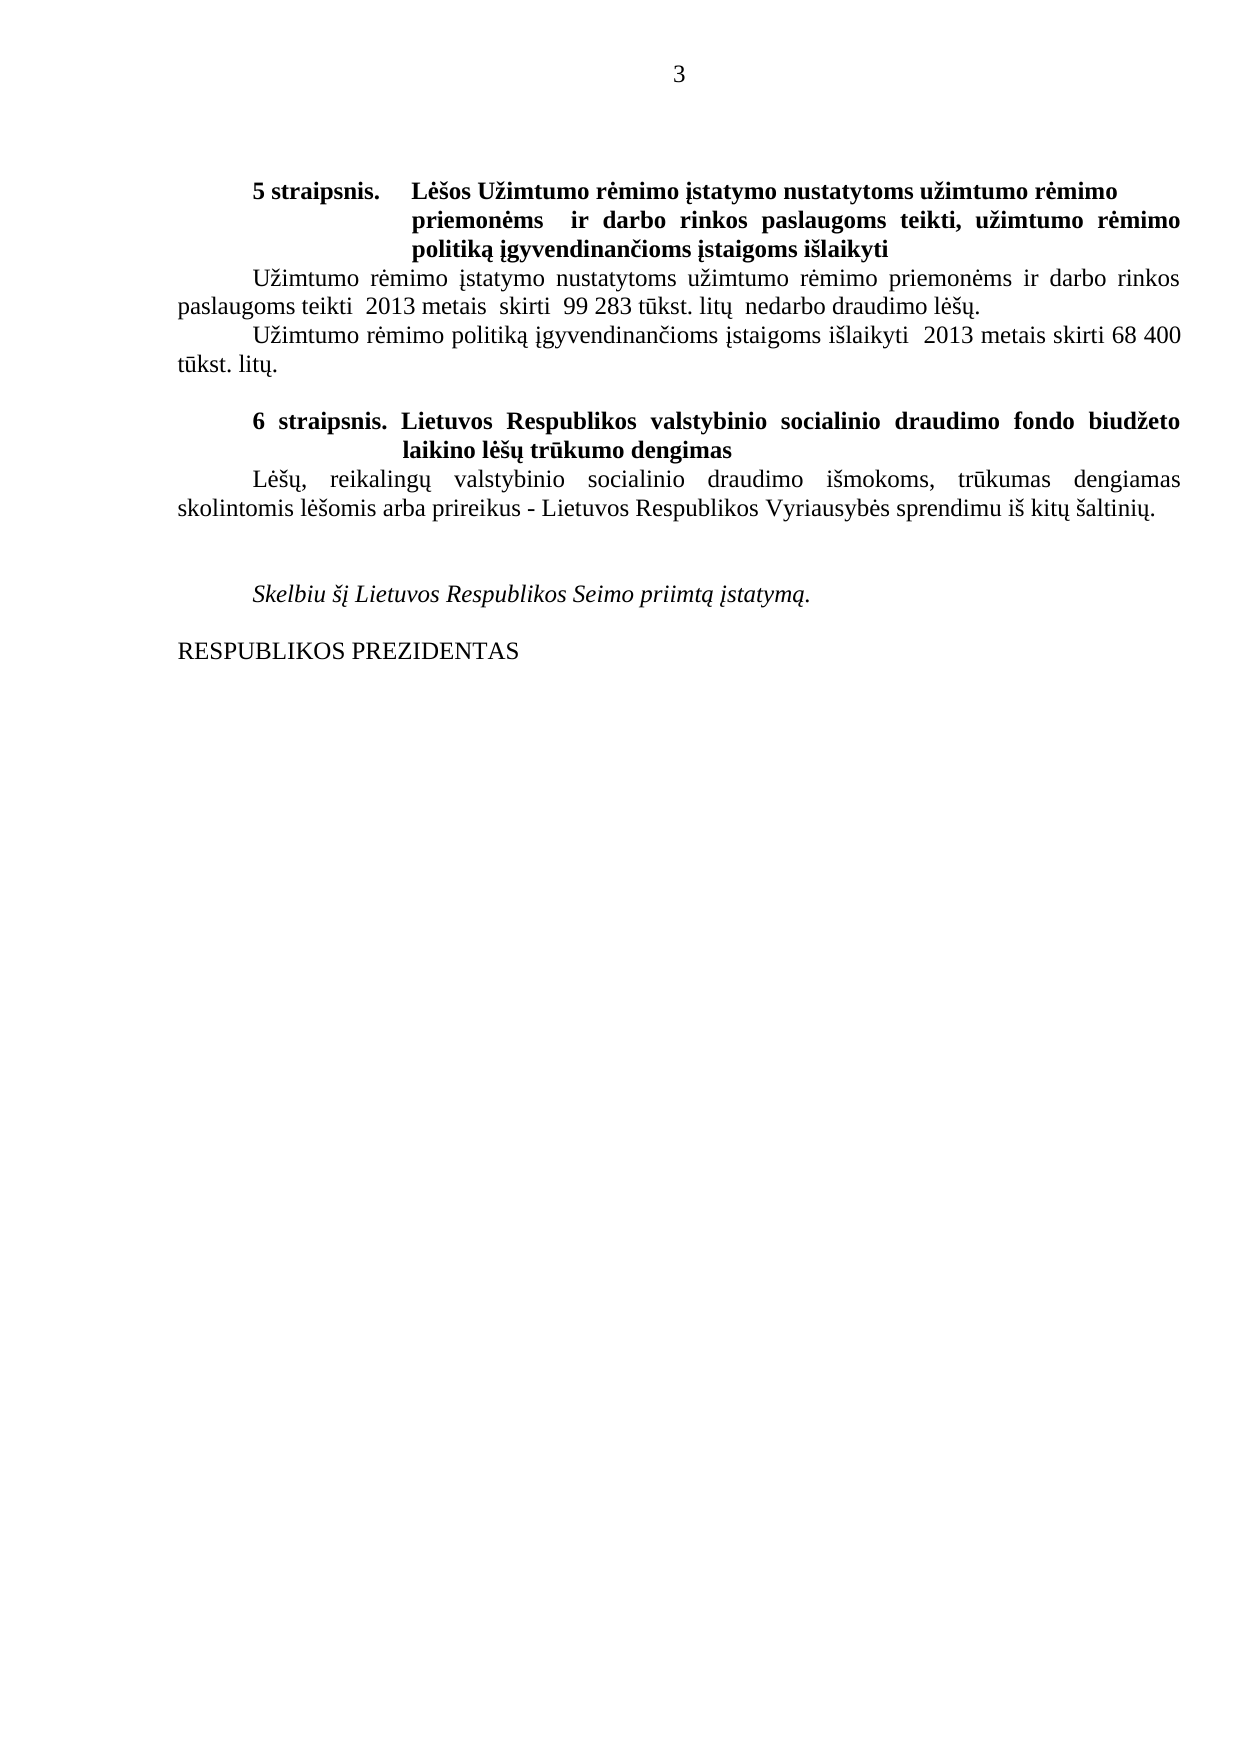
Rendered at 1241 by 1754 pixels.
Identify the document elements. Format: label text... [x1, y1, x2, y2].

text priemonėms ir darbo rinkos paslaugoms teikti, užimtumo rėmimo politiką įgyvendinančioms įstaigoms išlaikyti [412, 205, 1181, 263]
text RESPUBLIKOS PREZIDENTAS [177, 636, 1181, 665]
text Užimtumo rėmimo politiką įgyvendinančioms įstaigoms išlaikyti 2013 metais skirti 68 400 tūkst. litų. [177, 320, 1181, 378]
text Lėšų, reikalingų valstybinio socialinio draudimo išmokoms, trūkumas dengiamas skolintomis lėšomis arba prireikus - Lietuvos Respublikos Vyriausybės sprendimu iš kitų šaltinių. [177, 464, 1181, 521]
text 5 straipsnis. Lėšos Užimtumo rėmimo įstatymo nustatytoms užimtumo rėmimo [177, 176, 1181, 205]
text Skelbiu šį Lietuvos Respublikos Seimo priimtą įstatymą. [177, 579, 1181, 608]
text Užimtumo rėmimo įstatymo nustatytoms užimtumo rėmimo priemonėms ir darbo rinkos paslaugoms teikti 2013 metais skirti 99 283 tūkst. litų nedarbo draudimo lėšų. [177, 263, 1181, 320]
text 6 straipsnis. Lietuvos Respublikos valstybinio socialinio draudimo fondo biudžeto laikino lėšų trūkumo dengimas [252, 406, 1181, 464]
